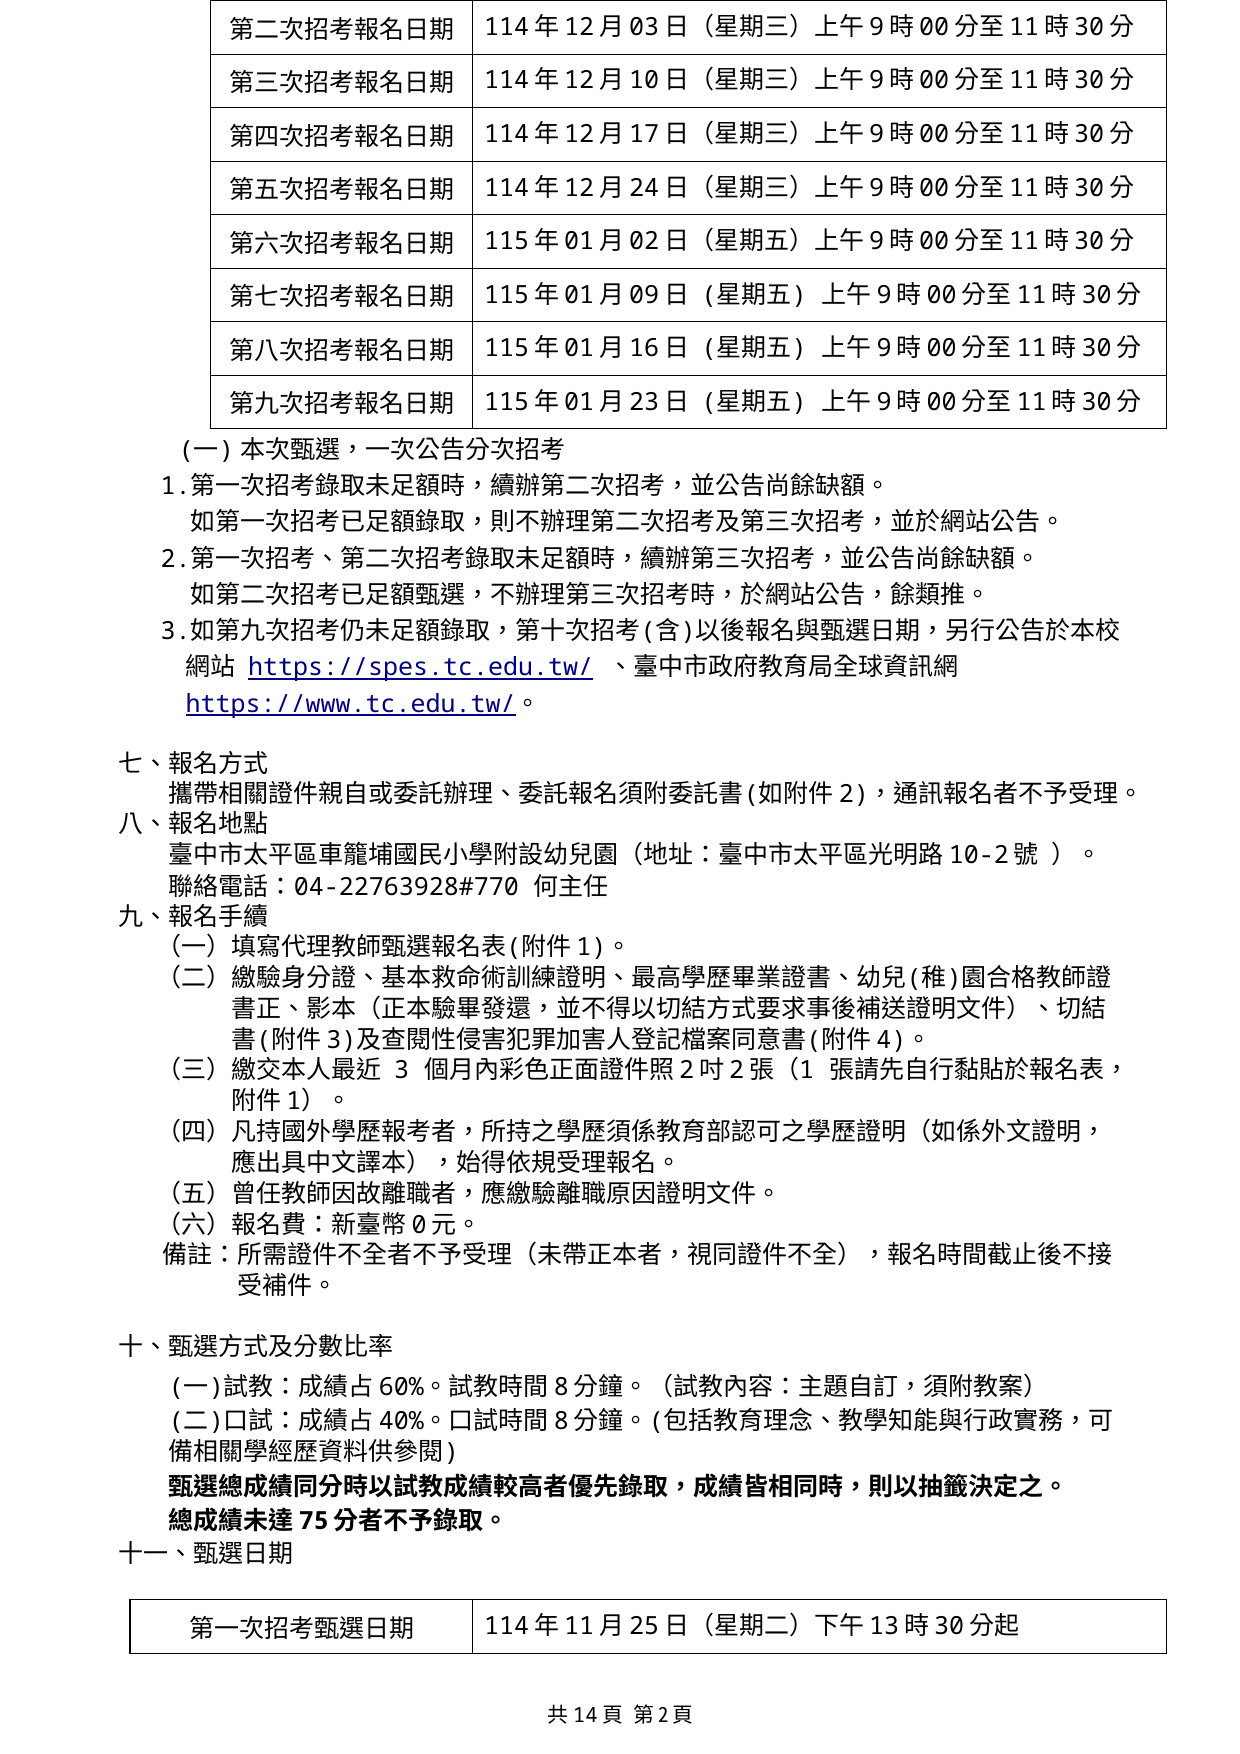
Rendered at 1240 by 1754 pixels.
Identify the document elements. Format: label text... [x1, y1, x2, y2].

text （三）繳交本人最近 3 個月內彩色正面證件照2吋2張（1 張請先自行黏貼於報名表，附件1）。 [156, 1054, 1120, 1116]
text 臺中市太平區車籠埔國民小學附設幼兒園（地址：臺中市太平區光明路10-2號 ）。 [169, 839, 1122, 869]
text 十、甄選方式及分數比率 [119, 1332, 1122, 1362]
text （一）填寫代理教師甄選報名表(附件1)。 [156, 932, 1122, 962]
text (二)口試：成績占40%。口試時間8分鐘。(包括教育理念、教學知能與行政實務，可備相關學經歷資料供參閱) [169, 1405, 1122, 1466]
text 1.第一次招考錄取未足額時，續辦第二次招考，並公告尚餘缺額。 [160, 466, 1122, 502]
text 如第一次招考已足額錄取，則不辦理第二次招考及第三次招考，並於網站公告。 [160, 502, 1122, 538]
table_header 114年11月25日（星期二）下午13時30分起 [473, 1600, 1166, 1653]
table_header 第一次招考甄選日期 [131, 1600, 472, 1653]
table_cell 115年01月02日（星期五）上午9時00分至11時30分 [473, 215, 1166, 268]
table_cell 第五次招考報名日期 [211, 162, 472, 214]
text （五）曾任教師因故離職者，應繳驗離職原因證明文件。 [156, 1178, 1120, 1208]
table_cell 115年01月16日 (星期五) 上午9時00分至11時30分 [473, 322, 1166, 375]
table_cell 第二次招考報名日期 [211, 1, 472, 53]
table_cell 第七次招考報名日期 [211, 269, 472, 321]
table_cell 114年12月17日（星期三）上午9時00分至11時30分 [473, 108, 1166, 161]
text 甄選總成績同分時以試教成績較高者優先錄取，成績皆相同時，則以抽籤決定之。 [169, 1472, 1122, 1501]
text 十一、甄選日期 [119, 1539, 1122, 1569]
table_cell 115年01月09日 (星期五) 上午9時00分至11時30分 [473, 269, 1166, 321]
text 如第二次招考已足額甄選，不辦理第三次招考時，於網站公告，餘類推。 [160, 574, 1122, 611]
table_cell 114年12月10日（星期三）上午9時00分至11時30分 [473, 55, 1166, 107]
text 2.第一次招考、第二次招考錄取未足額時，續辦第三次招考，並公告尚餘缺額。 [160, 538, 1122, 574]
text 八、報名地點 [119, 809, 1122, 839]
text （六）報名費：新臺幣0元。 [156, 1208, 1120, 1239]
table_cell 第四次招考報名日期 [211, 108, 472, 161]
table_cell 115年01月23日 (星期五) 上午9時00分至11時30分 [473, 376, 1166, 428]
table_cell 第九次招考報名日期 [211, 376, 472, 428]
text 總成績未達75分者不予錄取。 [169, 1506, 1122, 1536]
table_cell 第三次招考報名日期 [211, 55, 472, 107]
text (一) 本次甄選，一次公告分次招考 [119, 429, 1122, 466]
text 聯絡電話：04-22763928#770 何主任 [169, 871, 1122, 902]
table_cell 第六次招考報名日期 [211, 215, 472, 268]
table_cell 114年12月03日（星期三）上午9時00分至11時30分 [473, 1, 1166, 53]
text （二）繳驗身分證、基本救命術訓練證明、最高學歷畢業證書、幼兒(稚)園合格教師證書正、影本（正本驗畢發還，並不得以切結方式要求事後補送證明文件）、切結書(附件3)及查閱性侵害犯罪加害人登記檔案同意書(附件4)。 [156, 962, 1120, 1054]
text （四）凡持國外學歷報考者，所持之學歷須係教育部認可之學歷證明（如係外文證明，應出具中文譯本），始得依規受理報名。 [156, 1116, 1120, 1178]
text 3.如第九次招考仍未足額錄取，第十次招考(含)以後報名與甄選日期，另行公告於本校網站 https://spes.tc.edu.tw/ 、臺中市政府教育局全球資訊網 https://www.tc.edu.tw/。 [160, 611, 1122, 719]
text (一)試教：成績占60%。試教時間8分鐘。（試教內容：主題自訂，須附教案） [169, 1371, 1122, 1401]
table_cell 第八次招考報名日期 [211, 322, 472, 375]
table_cell 114年12月24日（星期三）上午9時00分至11時30分 [473, 162, 1166, 214]
text 備註：所需證件不全者不予受理（未帶正本者，視同證件不全），報名時間截止後不接受補件。 [162, 1239, 1120, 1301]
text 攜帶相關證件親自或委託辦理、委託報名須附委託書(如附件2)，通訊報名者不予受理。 [169, 779, 1152, 809]
text 九、報名手續 [119, 902, 1122, 932]
text 七、報名方式 [119, 749, 981, 779]
